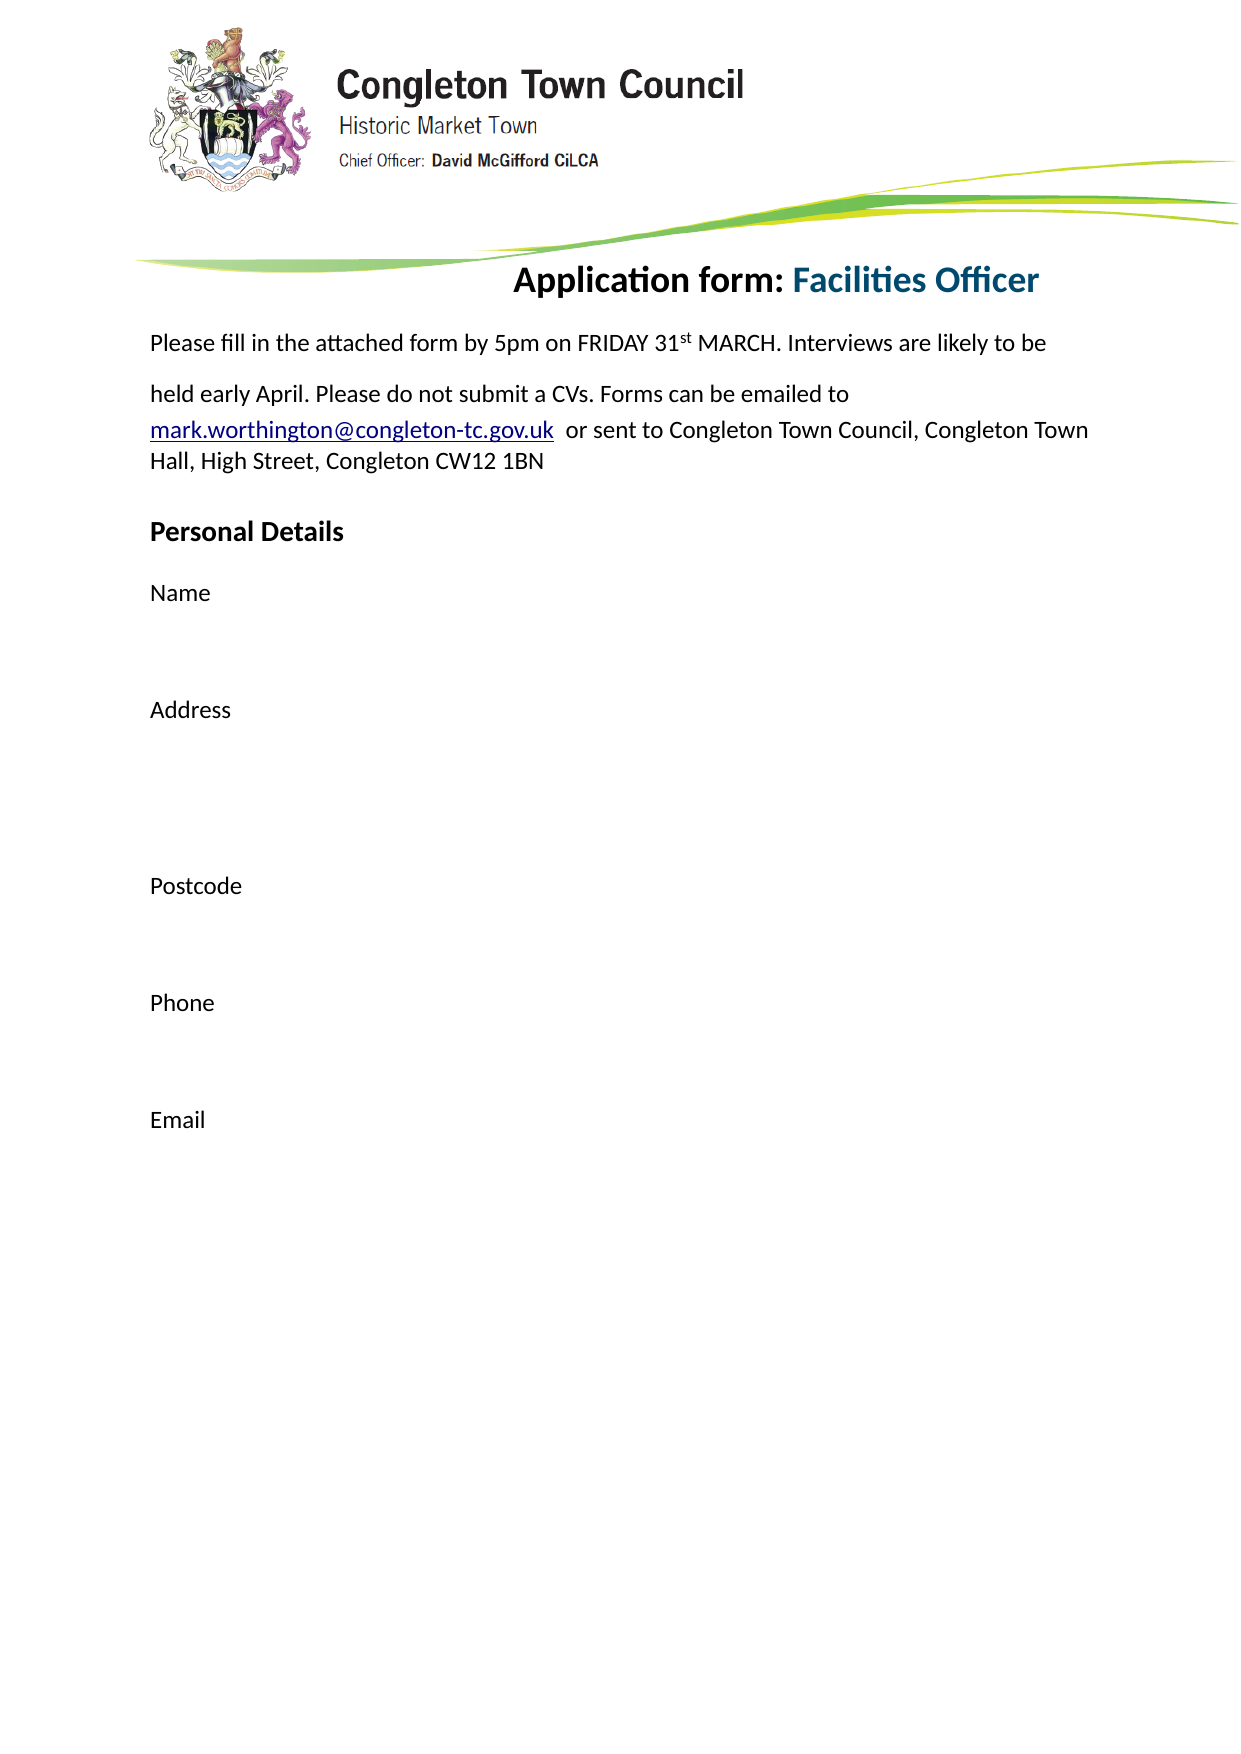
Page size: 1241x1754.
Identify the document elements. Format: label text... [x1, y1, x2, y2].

subtitle [150, 211, 534, 259]
subtitle Please fill in the attached form by 5pm on FRIDAY 31st MARCH. Interviews are likely to be held early April. Please do not submit a CVs. Forms can be emailed to mark.worthington@congleton-tc.gov.uk or sent to Congleton Town Council, Congleton Town Hall, High Street, Congleton CW12 1BN [150, 327, 1090, 476]
subtitle Application form: Facilities Officer [150, 225, 1090, 302]
text Email [150, 1104, 1090, 1135]
text Address [150, 694, 1090, 725]
text Postcode [150, 870, 1090, 901]
text Phone [150, 987, 1090, 1018]
text Name [150, 577, 1090, 608]
text Personal Details [150, 513, 1090, 549]
